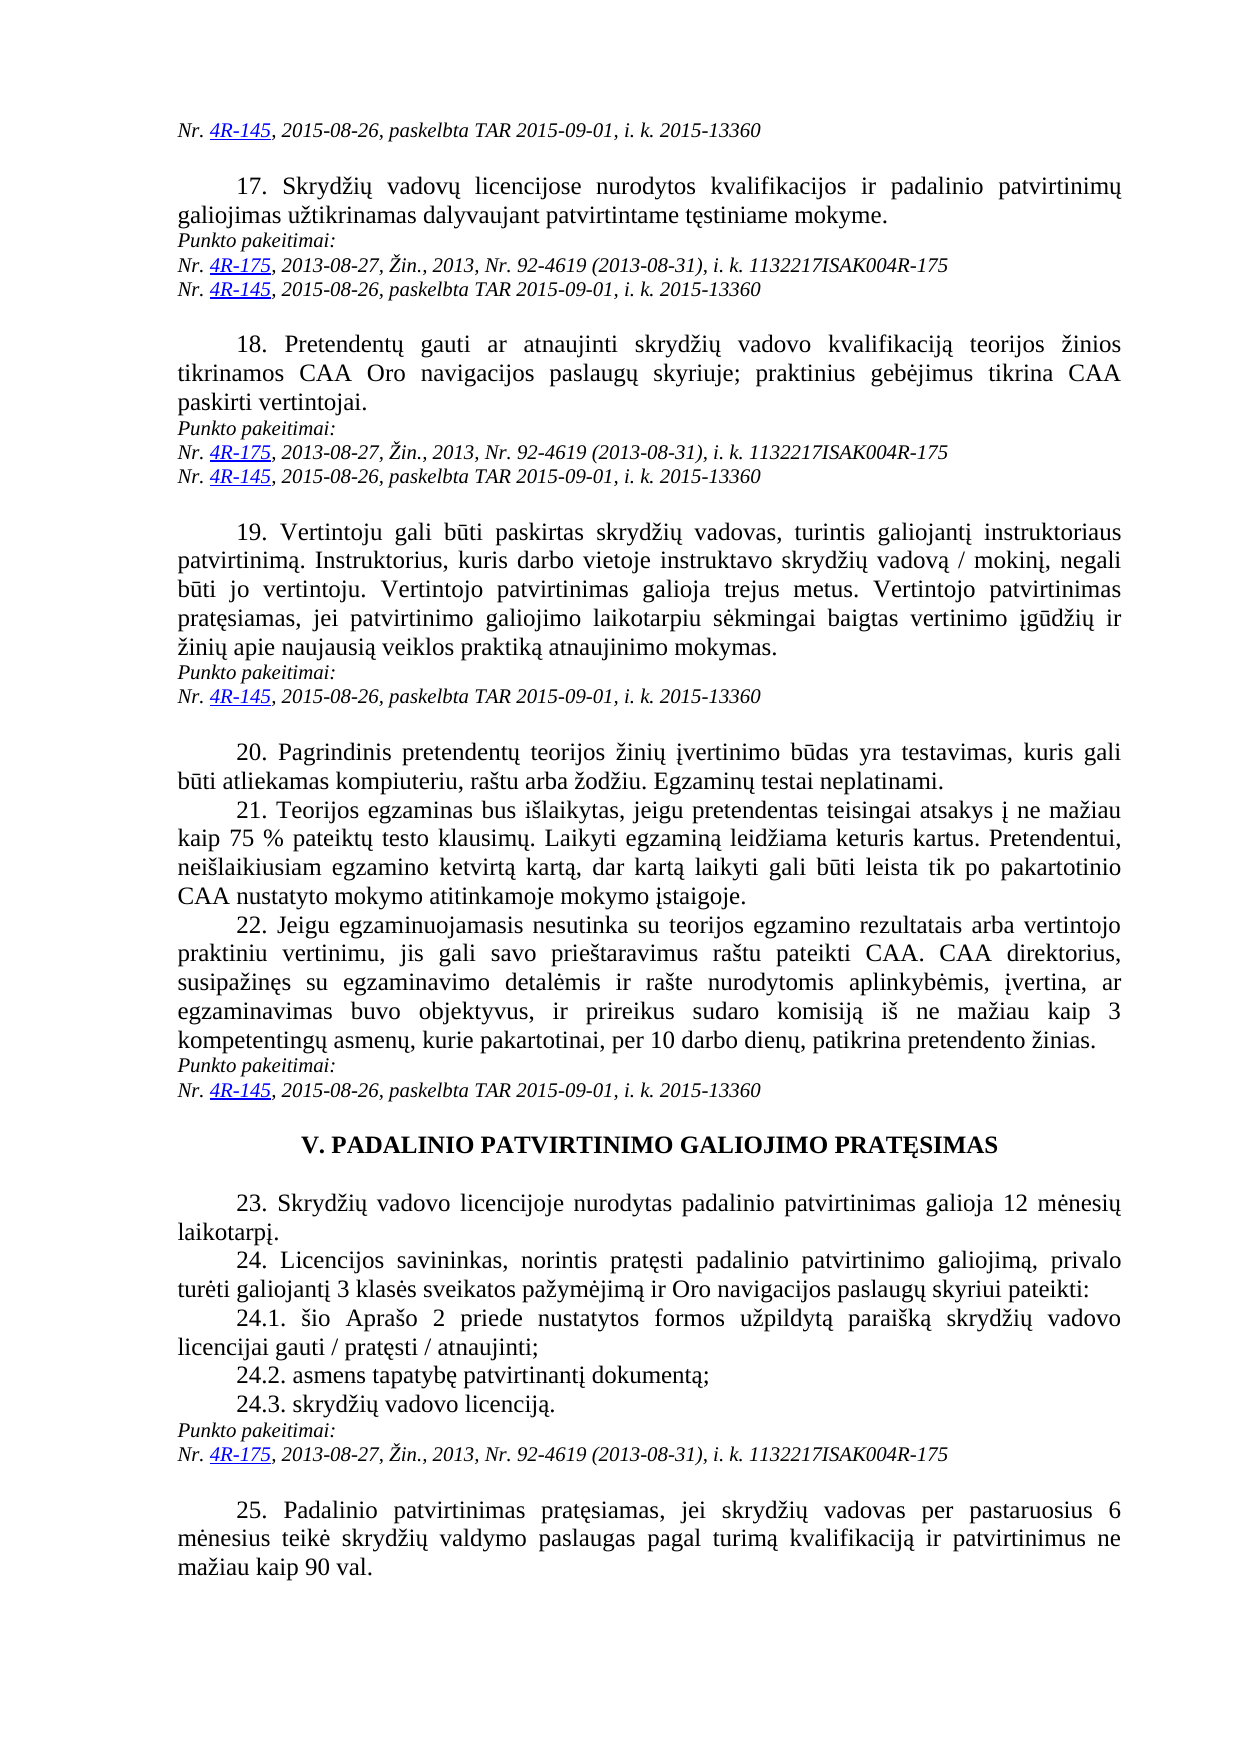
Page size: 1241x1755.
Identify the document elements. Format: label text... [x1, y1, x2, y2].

text Nr. 4R-145, 2015-08-26, paskelbta TAR 2015-09-01, i. k. 2015-13360 [177, 1077, 1122, 1102]
text 20. Pagrindinis pretendentų teorijos žinių įvertinimo būdas yra testavimas, kuris gali būti atliekamas kompiuteriu, raštu arba žodžiu. Egzaminų testai neplatinami. [177, 737, 1122, 795]
text Nr. 4R-145, 2015-08-26, paskelbta TAR 2015-09-01, i. k. 2015-13360 [177, 118, 1122, 142]
text 24.2. asmens tapatybę patvirtinantį dokumentą; [177, 1360, 1122, 1389]
text Nr. 4R-175, 2013-08-27, Žin., 2013, Nr. 92-4619 (2013-08-31), i. k. 1132217ISAK004R-175 [177, 252, 1122, 277]
text Punkto pakeitimai: [177, 1053, 1122, 1077]
text Nr. 4R-145, 2015-08-26, paskelbta TAR 2015-09-01, i. k. 2015-13360 [177, 277, 1122, 301]
text 23. Skrydžių vadovo licencijoje nurodytas padalinio patvirtinimas galioja 12 mėnesių laikotarpį. [177, 1188, 1122, 1245]
text 21. Teorijos egzaminas bus išlaikytas, jeigu pretendentas teisingai atsakys į ne mažiau kaip 75 % pateiktų testo klausimų. Laikyti egzaminą leidžiama keturis kartus. Pretendentui, neišlaikiusiam egzamino ketvirtą kartą, dar kartą laikyti gali būti leista tik po pakartotinio CAA nustatyto mokymo atitinkamoje mokymo įstaigoje. [177, 795, 1122, 910]
text 18. Pretendentų gauti ar atnaujinti skrydžių vadovo kvalifikaciją teorijos žinios tikrinamos CAA Oro navigacijos paslaugų skyriuje; praktinius gebėjimus tikrina CAA paskirti vertintojai. [177, 329, 1122, 416]
text Punkto pakeitimai: [177, 416, 1122, 440]
text 24. Licencijos savininkas, norintis pratęsti padalinio patvirtinimo galiojimą, privalo turėti galiojantį 3 klasės sveikatos pažymėjimą ir Oro navigacijos paslaugų skyriui pateikti: [177, 1245, 1122, 1303]
text Nr. 4R-175, 2013-08-27, Žin., 2013, Nr. 92-4619 (2013-08-31), i. k. 1132217ISAK004R-175 [177, 440, 1122, 464]
text Nr. 4R-145, 2015-08-26, paskelbta TAR 2015-09-01, i. k. 2015-13360 [177, 684, 1122, 708]
text V. PADALINIO PATVIRTINIMO GALIOJIMO PRATĘSIMAS [177, 1130, 1122, 1159]
text 22. Jeigu egzaminuojamasis nesutinka su teorijos egzamino rezultatais arba vertintojo praktiniu vertinimu, jis gali savo prieštaravimus raštu pateikti CAA. CAA direktorius, susipažinęs su egzaminavimo detalėmis ir rašte nurodytomis aplinkybėmis, įvertina, ar egzaminavimas buvo objektyvus, ir prireikus sudaro komisiją iš ne mažiau kaip 3 kompetentingų asmenų, kurie pakartotinai, per 10 darbo dienų, patikrina pretendento žinias. [177, 910, 1122, 1053]
text 19. Vertintoju gali būti paskirtas skrydžių vadovas, turintis galiojantį instruktoriaus patvirtinimą. Instruktorius, kuris darbo vietoje instruktavo skrydžių vadovą / mokinį, negali būti jo vertintoju. Vertintojo patvirtinimas galioja trejus metus. Vertintojo patvirtinimas pratęsiamas, jei patvirtinimo galiojimo laikotarpiu sėkmingai baigtas vertinimo įgūdžių ir žinių apie naujausią veiklos praktiką atnaujinimo mokymas. [177, 517, 1122, 660]
text Punkto pakeitimai: [177, 660, 1122, 684]
text 24.3. skrydžių vadovo licenciją. [177, 1389, 1122, 1418]
text Punkto pakeitimai: [177, 228, 1122, 252]
text 17. Skrydžių vadovų licencijose nurodytos kvalifikacijos ir padalinio patvirtinimų galiojimas užtikrinamas dalyvaujant patvirtintame tęstiniame mokyme. [177, 171, 1122, 228]
text Nr. 4R-145, 2015-08-26, paskelbta TAR 2015-09-01, i. k. 2015-13360 [177, 464, 1122, 488]
text Nr. 4R-175, 2013-08-27, Žin., 2013, Nr. 92-4619 (2013-08-31), i. k. 1132217ISAK004R-175 [177, 1442, 1122, 1466]
text 25. Padalinio patvirtinimas pratęsiamas, jei skrydžių vadovas per pastaruosius 6 mėnesius teikė skrydžių valdymo paslaugas pagal turimą kvalifikaciją ir patvirtinimus ne mažiau kaip 90 val. [177, 1495, 1122, 1581]
text Punkto pakeitimai: [177, 1418, 1122, 1442]
text 24.1. šio Aprašo 2 priede nustatytos formos užpildytą paraišką skrydžių vadovo licencijai gauti / pratęsti / atnaujinti; [177, 1303, 1122, 1360]
